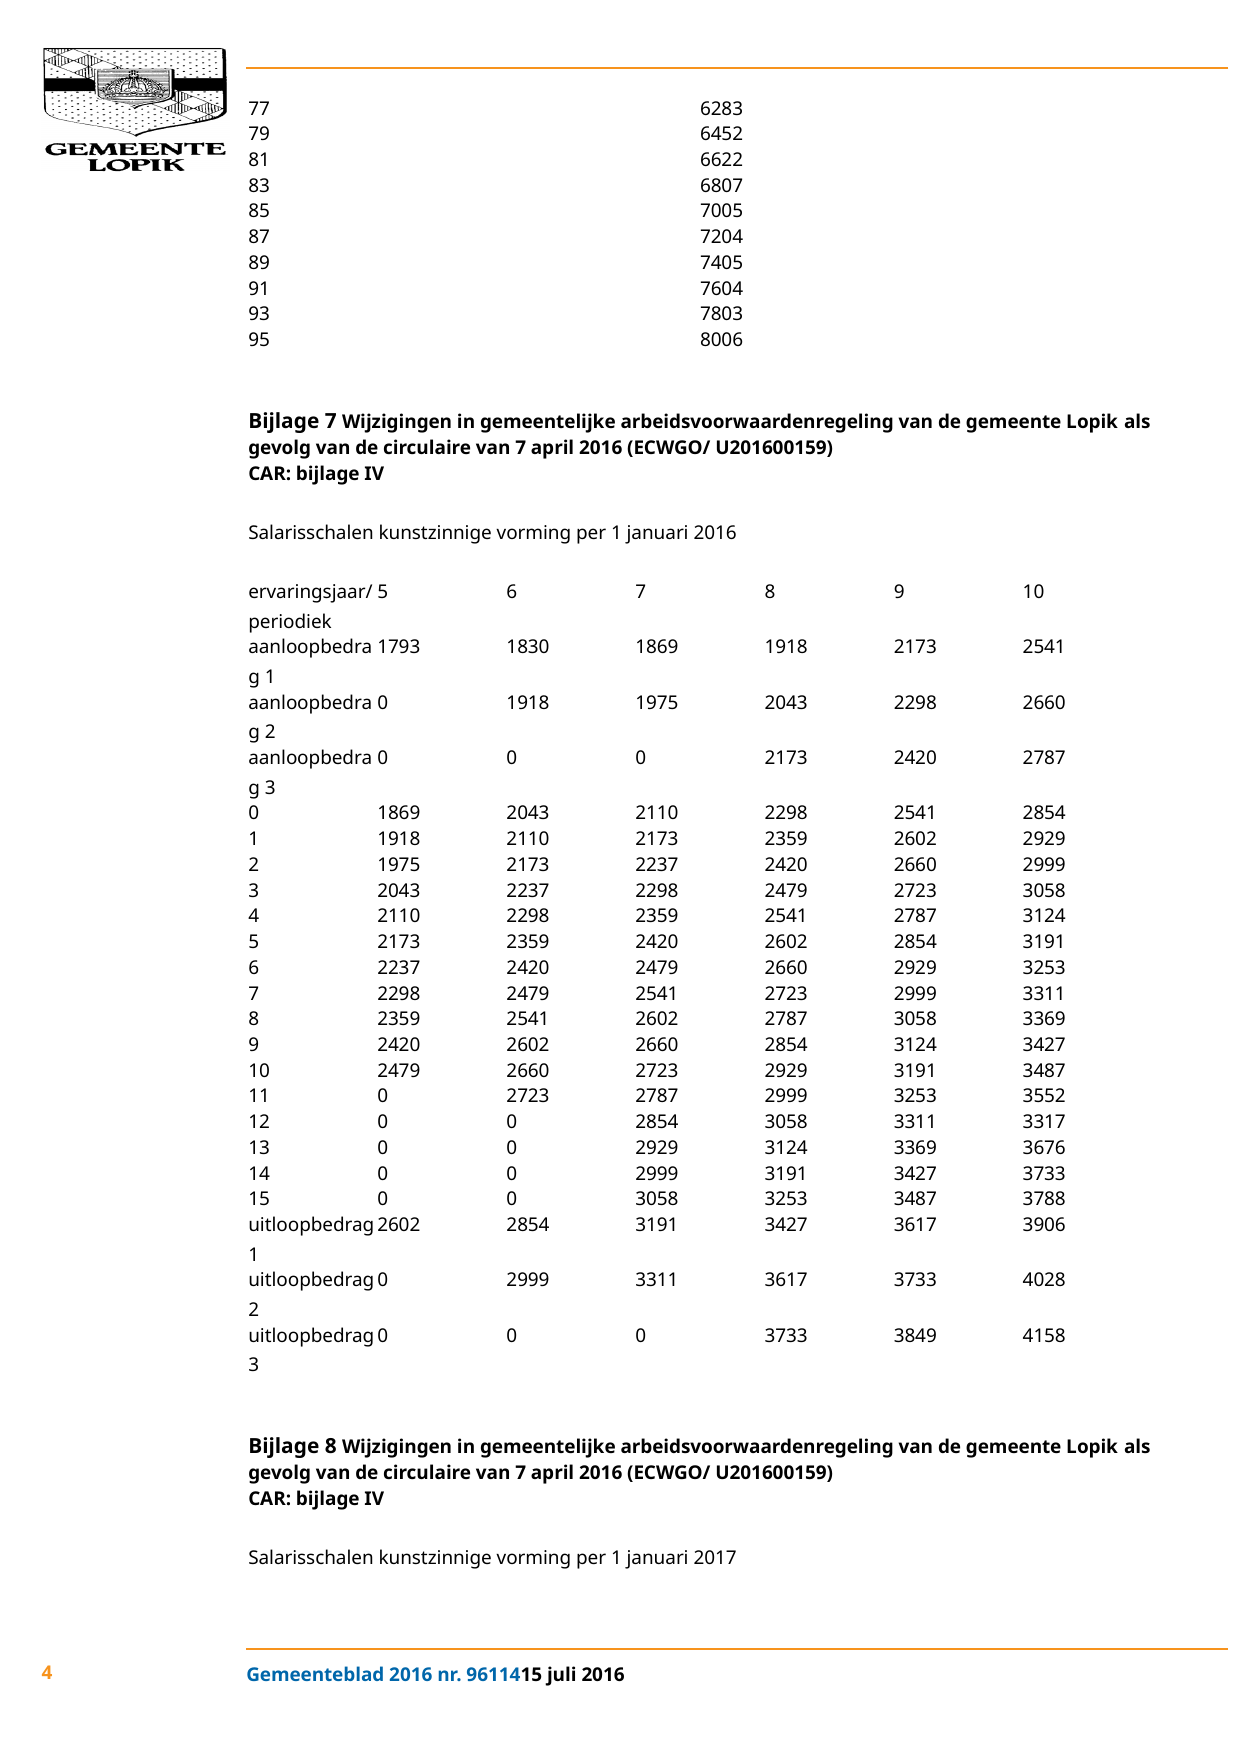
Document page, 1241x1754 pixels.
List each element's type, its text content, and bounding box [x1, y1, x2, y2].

text CAR: bijlage IV [248, 460, 1152, 486]
table_cell 1918 [764, 634, 893, 689]
table_cell 77 [248, 95, 700, 121]
table_cell 3253 [764, 1186, 893, 1211]
table_cell 3369 [1023, 1005, 1152, 1031]
table_cell 2173 [377, 928, 506, 954]
table_cell 0 [377, 744, 506, 799]
table_header 10 [1023, 578, 1152, 634]
table_cell 7005 [700, 198, 1152, 223]
table_cell 2999 [635, 1160, 764, 1186]
table_cell 3191 [635, 1211, 764, 1267]
table_header ervaringsjaar/ periodiek [248, 578, 377, 634]
table_cell 2173 [894, 634, 1022, 689]
table_cell 0 [377, 1186, 506, 1211]
table_cell 2359 [377, 1005, 506, 1031]
table_cell 95 [248, 326, 700, 352]
table_cell 0 [506, 744, 635, 799]
table_cell 3311 [1023, 980, 1152, 1005]
table_cell 2479 [764, 877, 893, 902]
table_cell 2787 [764, 1005, 893, 1031]
table_cell 2479 [377, 1057, 506, 1083]
table_cell 7803 [700, 301, 1152, 326]
table_cell 2660 [635, 1031, 764, 1057]
table_header 8 [764, 578, 893, 634]
table_cell aanloopbedrag 2 [248, 689, 377, 744]
table_cell 8006 [700, 326, 1152, 352]
table_cell 79 [248, 121, 700, 146]
table_cell 2420 [377, 1031, 506, 1057]
text CAR: bijlage IV [248, 1485, 1152, 1511]
picture [41, 47, 231, 172]
table_cell 2298 [635, 877, 764, 902]
table_cell 2298 [764, 800, 893, 825]
table_cell 3617 [764, 1267, 893, 1322]
table_cell 3058 [764, 1108, 893, 1134]
table_cell 13 [248, 1134, 377, 1160]
table_cell uitloopbedrag 1 [248, 1211, 377, 1267]
table_cell 2237 [635, 851, 764, 877]
table_cell 2237 [506, 877, 635, 902]
table_cell 2929 [1023, 825, 1152, 851]
table_cell 2854 [1023, 800, 1152, 825]
table_cell 2298 [506, 903, 635, 928]
text Salarisschalen kunstzinnige vorming per 1 januari 2016 [248, 519, 1152, 545]
table_cell 1869 [377, 800, 506, 825]
table_cell aanloopbedrag 1 [248, 634, 377, 689]
table_cell 2420 [506, 954, 635, 980]
table_cell 2660 [764, 954, 893, 980]
table_cell 3617 [894, 1211, 1022, 1267]
table_cell 2541 [764, 903, 893, 928]
table_cell 1975 [377, 851, 506, 877]
table_cell 7405 [700, 249, 1152, 275]
table_cell 2479 [635, 954, 764, 980]
table_cell 2929 [635, 1134, 764, 1160]
table_cell 3788 [1023, 1186, 1152, 1211]
table_cell 85 [248, 198, 700, 223]
table_cell 2110 [635, 800, 764, 825]
table_cell 0 [635, 744, 764, 799]
table_cell 1918 [377, 825, 506, 851]
table_header 5 [377, 578, 506, 634]
table_cell 2660 [894, 851, 1022, 877]
table_cell 6283 [700, 95, 1152, 121]
table_cell 6 [248, 954, 377, 980]
table_cell 89 [248, 249, 700, 275]
table_cell 3369 [894, 1134, 1022, 1160]
table_cell 2999 [506, 1267, 635, 1322]
table_cell 2420 [764, 851, 893, 877]
table_cell 3311 [635, 1267, 764, 1322]
table_cell 3906 [1023, 1211, 1152, 1267]
table_cell 2359 [635, 903, 764, 928]
table_cell 2541 [635, 980, 764, 1005]
table_cell 1830 [506, 634, 635, 689]
table_cell 0 [506, 1160, 635, 1186]
table_cell 3487 [1023, 1057, 1152, 1083]
table_cell 7204 [700, 224, 1152, 249]
table_cell 3 [248, 877, 377, 902]
table_cell 3733 [894, 1267, 1022, 1322]
table_cell 0 [377, 1134, 506, 1160]
table_cell 81 [248, 146, 700, 172]
table_cell 0 [506, 1134, 635, 1160]
table_cell 2359 [764, 825, 893, 851]
table_cell aanloopbedrag 3 [248, 744, 377, 799]
table_cell 2043 [377, 877, 506, 902]
table_cell 2723 [635, 1057, 764, 1083]
table_cell 3552 [1023, 1083, 1152, 1108]
table_cell 2660 [1023, 689, 1152, 744]
table_cell 3317 [1023, 1108, 1152, 1134]
table_cell 6622 [700, 146, 1152, 172]
table_cell 3124 [894, 1031, 1022, 1057]
table_cell 7 [248, 980, 377, 1005]
table_cell 2999 [894, 980, 1022, 1005]
table_cell 2420 [894, 744, 1022, 799]
table_cell 9 [248, 1031, 377, 1057]
table_cell 3253 [894, 1083, 1022, 1108]
table_cell 87 [248, 224, 700, 249]
table_cell 2929 [894, 954, 1022, 980]
table_cell 83 [248, 172, 700, 198]
table_cell 2173 [764, 744, 893, 799]
table_cell 3253 [1023, 954, 1152, 980]
table_cell 12 [248, 1108, 377, 1134]
table_cell 2660 [506, 1057, 635, 1083]
table_cell 0 [377, 1083, 506, 1108]
table_header 6 [506, 578, 635, 634]
table_cell 2479 [506, 980, 635, 1005]
table_cell 0 [377, 689, 506, 744]
table_cell 3191 [764, 1160, 893, 1186]
table_cell 2541 [1023, 634, 1152, 689]
table_cell uitloopbedrag 2 [248, 1267, 377, 1322]
table_cell 2602 [894, 825, 1022, 851]
table_cell 2043 [506, 800, 635, 825]
table_cell 3427 [1023, 1031, 1152, 1057]
table_cell 4158 [1023, 1322, 1152, 1377]
table_cell 11 [248, 1083, 377, 1108]
table_cell 3058 [1023, 877, 1152, 902]
table_cell 91 [248, 275, 700, 301]
table_cell 2854 [894, 928, 1022, 954]
table_cell 14 [248, 1160, 377, 1186]
table_cell 3124 [1023, 903, 1152, 928]
table_cell 0 [248, 800, 377, 825]
table_cell 8 [248, 1005, 377, 1031]
table_cell uitloopbedrag 3 [248, 1322, 377, 1377]
table_cell 0 [506, 1186, 635, 1211]
table_cell 0 [377, 1160, 506, 1186]
table_cell 2929 [764, 1057, 893, 1083]
table_header 9 [894, 578, 1022, 634]
table_cell 4 [248, 903, 377, 928]
table_cell 2541 [894, 800, 1022, 825]
table_cell 2854 [764, 1031, 893, 1057]
table_cell 0 [377, 1267, 506, 1322]
table_cell 2723 [506, 1083, 635, 1108]
table_cell 2359 [506, 928, 635, 954]
table_cell 2854 [635, 1108, 764, 1134]
table_cell 93 [248, 301, 700, 326]
table_cell 3124 [764, 1134, 893, 1160]
table_cell 1 [248, 825, 377, 851]
table_cell 3191 [1023, 928, 1152, 954]
table_cell 3487 [894, 1186, 1022, 1211]
table_cell 1869 [635, 634, 764, 689]
table_cell 0 [635, 1322, 764, 1377]
table_cell 2237 [377, 954, 506, 980]
table_cell 4028 [1023, 1267, 1152, 1322]
table_cell 0 [377, 1108, 506, 1134]
table_cell 2 [248, 851, 377, 877]
table_cell 2602 [506, 1031, 635, 1057]
table_cell 2602 [635, 1005, 764, 1031]
table_cell 3733 [1023, 1160, 1152, 1186]
table_cell 3058 [894, 1005, 1022, 1031]
table_cell 2999 [764, 1083, 893, 1108]
table_header 7 [635, 578, 764, 634]
table_cell 0 [506, 1108, 635, 1134]
table_cell 2541 [506, 1005, 635, 1031]
table_cell 6807 [700, 172, 1152, 198]
text Salarisschalen kunstzinnige vorming per 1 januari 2017 [248, 1544, 1152, 1570]
table_cell 2723 [894, 877, 1022, 902]
table_cell 1975 [635, 689, 764, 744]
table_cell 2420 [635, 928, 764, 954]
table_cell 2787 [635, 1083, 764, 1108]
table_cell 2298 [894, 689, 1022, 744]
table_cell 3058 [635, 1186, 764, 1211]
table_cell 2173 [506, 851, 635, 877]
table_cell 0 [377, 1322, 506, 1377]
table_cell 3191 [894, 1057, 1022, 1083]
table_cell 2723 [764, 980, 893, 1005]
table_cell 2173 [635, 825, 764, 851]
table_cell 0 [506, 1322, 635, 1377]
table_cell 2110 [377, 903, 506, 928]
table_cell 5 [248, 928, 377, 954]
table_cell 3427 [894, 1160, 1022, 1186]
table_cell 6452 [700, 121, 1152, 146]
table_cell 2043 [764, 689, 893, 744]
table_cell 1793 [377, 634, 506, 689]
table_cell 3676 [1023, 1134, 1152, 1160]
table_cell 2602 [377, 1211, 506, 1267]
table_cell 3311 [894, 1108, 1022, 1134]
table_cell 7604 [700, 275, 1152, 301]
table_cell 3849 [894, 1322, 1022, 1377]
table_cell 2110 [506, 825, 635, 851]
table_cell 2298 [377, 980, 506, 1005]
table_cell 3427 [764, 1211, 893, 1267]
table_cell 2854 [506, 1211, 635, 1267]
table_cell 2787 [894, 903, 1022, 928]
table_cell 15 [248, 1186, 377, 1211]
text Bijlage 8 Wijzigingen in gemeentelijke arbeidsvoorwaardenregeling van de gemeente Lopik als gevolg van de circulaire van 7 april 2016 (ECWGO/ U201600159) [248, 1431, 1152, 1485]
table_cell 2787 [1023, 744, 1152, 799]
table_cell 3733 [764, 1322, 893, 1377]
table_cell 2602 [764, 928, 893, 954]
table_cell 2999 [1023, 851, 1152, 877]
text Bijlage 7 Wijzigingen in gemeentelijke arbeidsvoorwaardenregeling van de gemeente Lopik als gevolg van de circulaire van 7 april 2016 (ECWGO/ U201600159) [248, 406, 1152, 460]
table_cell 1918 [506, 689, 635, 744]
table_cell 10 [248, 1057, 377, 1083]
